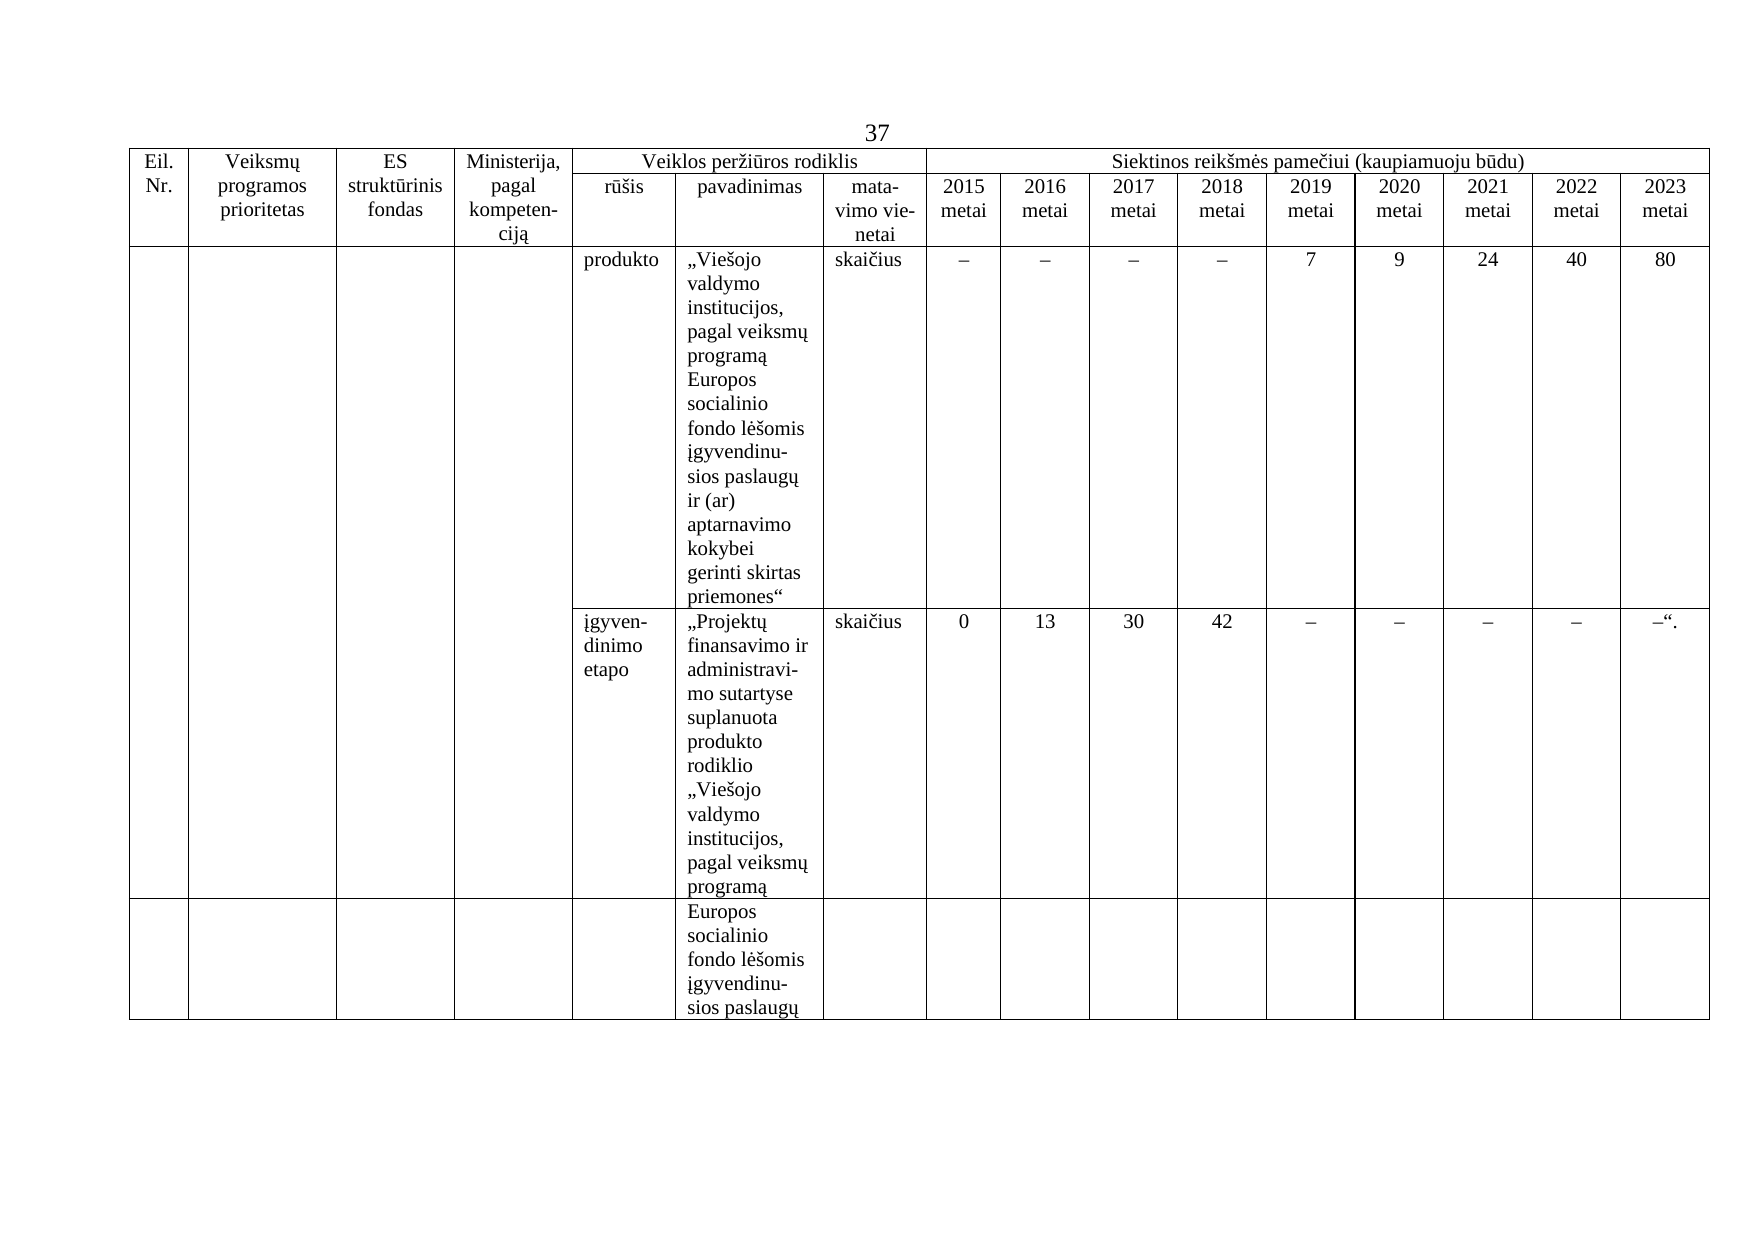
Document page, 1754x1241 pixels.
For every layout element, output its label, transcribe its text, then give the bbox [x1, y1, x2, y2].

table_cell 2019 metai [1267, 174, 1354, 246]
table_cell „Viešojo valdymo institucijos, pagal veiksmų programą Europos socialinio fondo lėšomis įgyvendinu-sios paslaugų ir (ar) aptarnavimo kokybei gerinti skirtas priemones“ [676, 247, 823, 608]
table_cell 9 [1356, 247, 1443, 608]
table_cell 2016 metai [1001, 174, 1089, 246]
table_cell 2021 metai [1444, 174, 1532, 246]
table_cell pavadinimas [676, 174, 823, 246]
table_cell [337, 247, 454, 898]
table_cell – [1090, 247, 1177, 608]
table_cell – [927, 247, 1000, 608]
table_cell [824, 899, 926, 1019]
table_header Veiklos peržiūros rodiklis [573, 149, 926, 173]
table_cell 2023 metai [1621, 174, 1709, 246]
table_cell skaičius [824, 247, 926, 608]
table_cell 13 [1001, 609, 1089, 898]
table_cell 40 [1533, 247, 1620, 608]
table_cell [1001, 899, 1089, 1019]
table_cell [927, 899, 1000, 1019]
table_cell – [1001, 247, 1089, 608]
table_cell 2022 metai [1533, 174, 1620, 246]
table_cell 2020 metai [1356, 174, 1443, 246]
table_cell 30 [1090, 609, 1177, 898]
table_cell [1090, 899, 1177, 1019]
table_cell 24 [1444, 247, 1532, 608]
table_header Siektinos reikšmės pamečiui (kaupiamuoju būdu) [927, 149, 1709, 173]
table_cell [1621, 899, 1709, 1019]
table_cell [1267, 899, 1354, 1019]
table_header Ministerija, pagal kompeten-ciją atsakinga už bendrai finansuoja-mus iš ES struktūrinių fondų lėšų ūkio sektorius [455, 149, 572, 246]
table_cell – [1267, 609, 1354, 898]
table_cell 80 [1621, 247, 1709, 608]
table_cell [573, 899, 675, 1019]
table_cell – [1356, 609, 1443, 898]
table_cell 42 [1178, 609, 1266, 898]
table_cell mata-vimo vie-netai [824, 174, 926, 246]
table_cell [455, 247, 572, 898]
table_cell – [1178, 247, 1266, 608]
table_cell rūšis [573, 174, 675, 246]
table_header Veiksmų programos prioritetas [189, 149, 336, 246]
table_cell [1356, 899, 1443, 1019]
table_cell 2018 metai [1178, 174, 1266, 246]
table_cell [337, 899, 454, 1019]
table_cell [1178, 899, 1266, 1019]
table_cell [130, 899, 188, 1019]
table_cell – [1444, 609, 1532, 898]
table_cell 2015 metai [927, 174, 1000, 246]
table_cell –“. [1621, 609, 1709, 898]
table_cell įgyven-dinimo etapo [573, 609, 675, 898]
table_cell [1533, 899, 1620, 1019]
table_cell 0 [927, 609, 1000, 898]
table_cell Europos socialinio fondo lėšomis įgyvendinu-sios paslaugų [676, 899, 823, 1019]
table_cell [1444, 899, 1532, 1019]
table_cell – [1533, 609, 1620, 898]
table_cell skaičius [824, 609, 926, 898]
table_cell 7 [1267, 247, 1354, 608]
table_cell [455, 899, 572, 1019]
table_cell „Projektų finansavimo ir administravi-mo sutartyse suplanuota produkto rodiklio „Viešojo valdymo institucijos, pagal veiksmų programą [676, 609, 823, 898]
table_cell [130, 247, 188, 898]
table_header ES struktūrinis fondas [337, 149, 454, 246]
table_header Eil. Nr. [130, 149, 188, 246]
table_cell produkto [573, 247, 675, 608]
table_cell [189, 899, 336, 1019]
table_cell [189, 247, 336, 898]
table_cell 2017 metai [1090, 174, 1177, 246]
